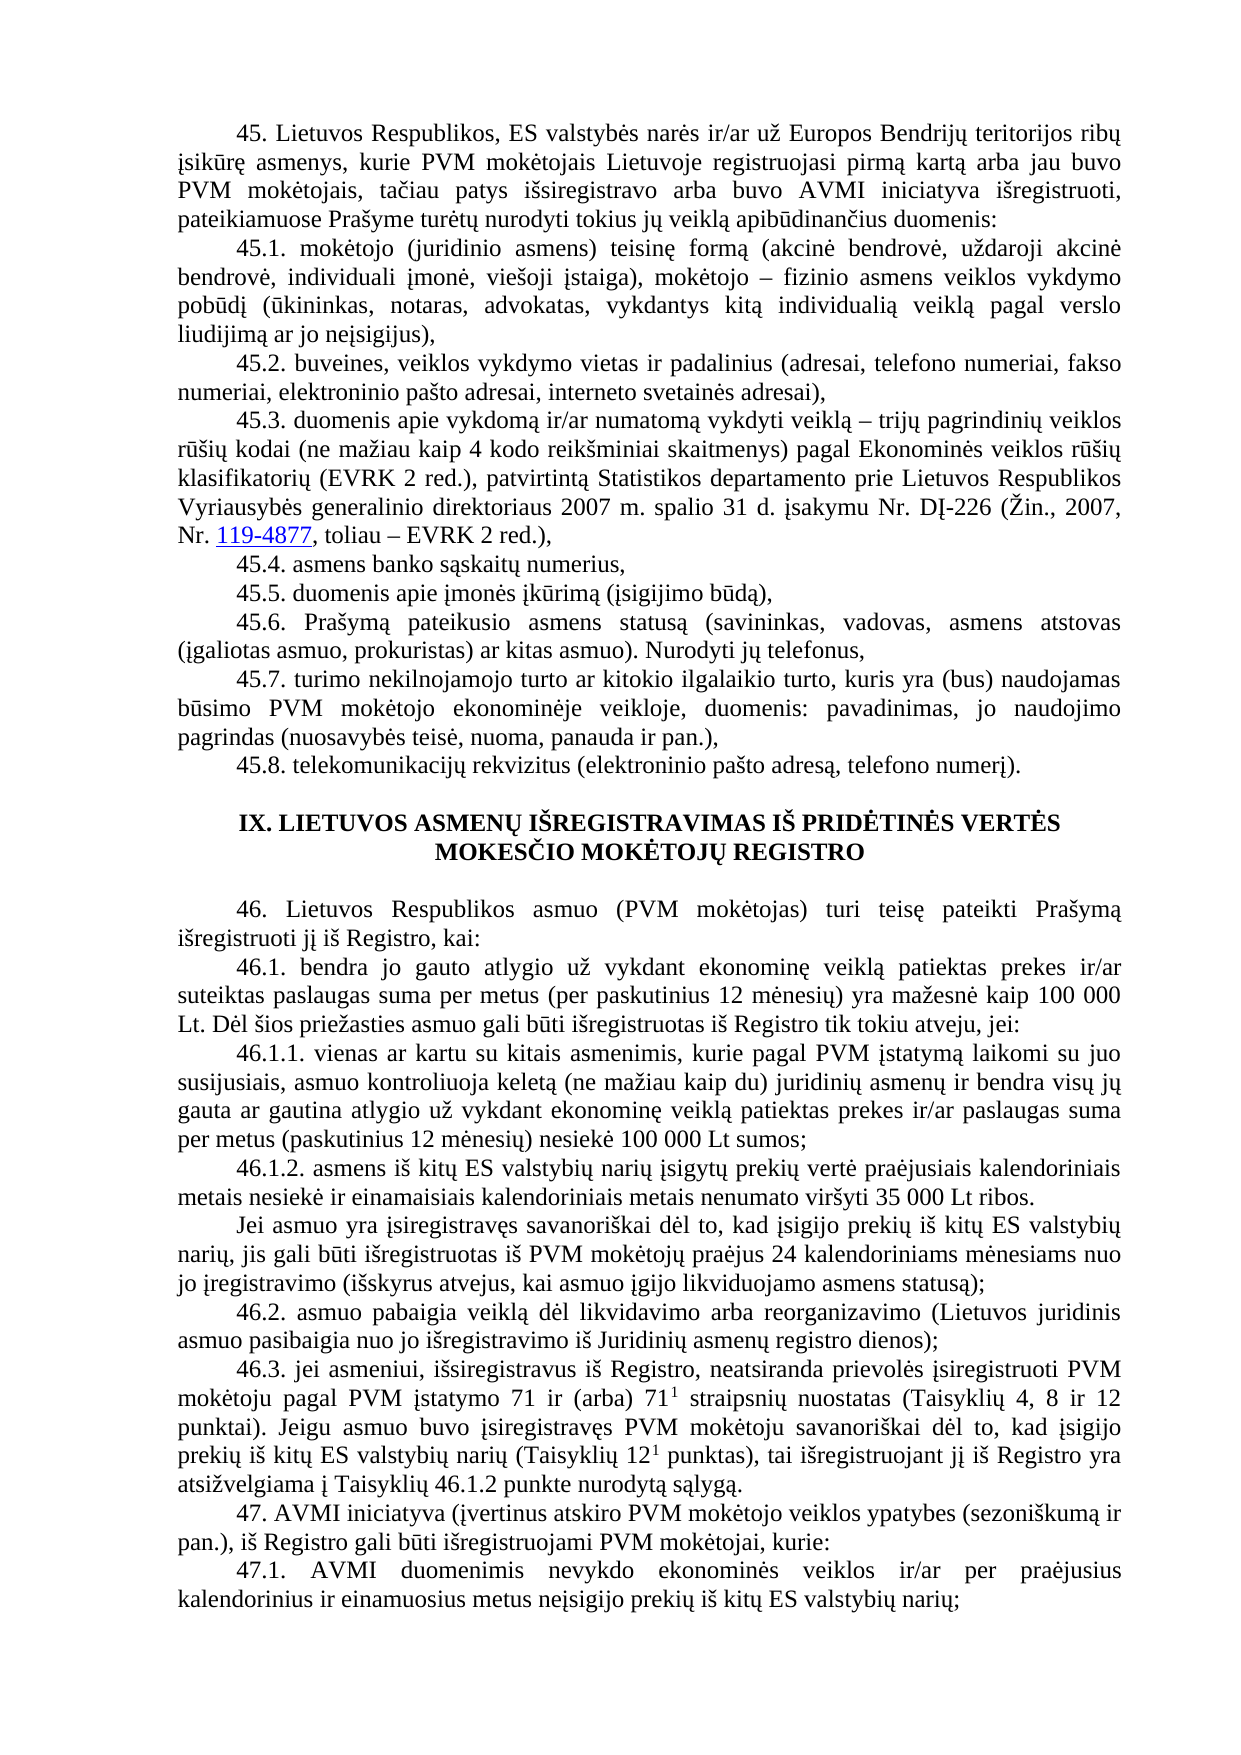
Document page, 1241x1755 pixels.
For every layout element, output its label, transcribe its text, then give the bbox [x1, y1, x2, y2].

text Jei asmuo yra įsiregistravęs savanoriškai dėl to, kad įsigijo prekių iš kitų ES valstybių narių, jis gali būti išregistruotas iš PVM mokėtojų praėjus 24 kalendoriniams mėnesiams nuo jo įregistravimo (išskyrus atvejus, kai asmuo įgijo likviduojamo asmens statusą); [177, 1211, 1122, 1297]
text 47. AVMI iniciatyva (įvertinus atskiro PVM mokėtojo veiklos ypatybes (sezoniškumą ir pan.), iš Registro gali būti išregistruojami PVM mokėtojai, kurie: [177, 1498, 1122, 1556]
text 45.8. telekomunikacijų rekvizitus (elektroninio pašto adresą, telefono numerį). [177, 751, 1122, 779]
text IX. LIETUVOS ASMENŲ IŠREGISTRAVIMAS IŠ PRIDĖTINĖS VERTĖS MOKESČIO MOKĖTOJŲ REGISTRO [177, 808, 1122, 866]
text 45.6. Prašymą pateikusio asmens statusą (savininkas, vadovas, asmens atstovas (įgaliotas asmuo, prokuristas) ar kitas asmuo). Nurodyti jų telefonus, [177, 607, 1122, 664]
text 45.4. asmens banko sąskaitų numerius, [177, 549, 1122, 578]
text 46.1. bendra jo gauto atlygio už vykdant ekonominę veiklą patiektas prekes ir/ar suteiktas paslaugas suma per metus (per paskutinius 12 mėnesių) yra mažesnė kaip 100 000 Lt. Dėl šios priežasties asmuo gali būti išregistruotas iš Registro tik tokiu atveju, jei: [177, 952, 1122, 1038]
text 46.2. asmuo pabaigia veiklą dėl likvidavimo arba reorganizavimo (Lietuvos juridinis asmuo pasibaigia nuo jo išregistravimo iš Juridinių asmenų registro dienos); [177, 1297, 1122, 1354]
text 45.1. mokėtojo (juridinio asmens) teisinę formą (akcinė bendrovė, uždaroji akcinė bendrovė, individuali įmonė, viešoji įstaiga), mokėtojo – fizinio asmens veiklos vykdymo pobūdį (ūkininkas, notaras, advokatas, vykdantys kitą individualią veiklą pagal verslo liudijimą ar jo neįsigijus), [177, 233, 1122, 348]
text 45. Lietuvos Respublikos, ES valstybės narės ir/ar už Europos Bendrijų teritorijos ribų įsikūrę asmenys, kurie PVM mokėtojais Lietuvoje registruojasi pirmą kartą arba jau buvo PVM mokėtojais, tačiau patys išsiregistravo arba buvo AVMI iniciatyva išregistruoti, pateikiamuose Prašyme turėtų nurodyti tokius jų veiklą apibūdinančius duomenis: [177, 118, 1122, 233]
text 45.5. duomenis apie įmonės įkūrimą (įsigijimo būdą), [177, 578, 1122, 607]
text 45.7. turimo nekilnojamojo turto ar kitokio ilgalaikio turto, kuris yra (bus) naudojamas būsimo PVM mokėtojo ekonominėje veikloje, duomenis: pavadinimas, jo naudojimo pagrindas (nuosavybės teisė, nuoma, panauda ir pan.), [177, 664, 1122, 751]
text 46.1.1. vienas ar kartu su kitais asmenimis, kurie pagal PVM įstatymą laikomi su juo susijusiais, asmuo kontroliuoja keletą (ne mažiau kaip du) juridinių asmenų ir bendra visų jų gauta ar gautina atlygio už vykdant ekonominę veiklą patiektas prekes ir/ar paslaugas suma per metus (paskutinius 12 mėnesių) nesiekė 100 000 Lt sumos; [177, 1038, 1122, 1153]
text 46.3. jei asmeniui, išsiregistravus iš Registro, neatsiranda prievolės įsiregistruoti PVM mokėtoju pagal PVM įstatymo 71 ir (arba) 711 straipsnių nuostatas (Taisyklių 4, 8 ir 12 punktai). Jeigu asmuo buvo įsiregistravęs PVM mokėtoju savanoriškai dėl to, kad įsigijo prekių iš kitų ES valstybių narių (Taisyklių 121 punktas), tai išregistruojant jį iš Registro yra atsižvelgiama į Taisyklių 46.1.2 punkte nurodytą sąlygą. [177, 1354, 1122, 1498]
text 46. Lietuvos Respublikos asmuo (PVM mokėtojas) turi teisę pateikti Prašymą išregistruoti jį iš Registro, kai: [177, 894, 1122, 952]
text 45.3. duomenis apie vykdomą ir/ar numatomą vykdyti veiklą – trijų pagrindinių veiklos rūšių kodai (ne mažiau kaip 4 kodo reikšminiai skaitmenys) pagal Ekonominės veiklos rūšių klasifikatorių (EVRK 2 red.), patvirtintą Statistikos departamento prie Lietuvos Respublikos Vyriausybės generalinio direktoriaus 2007 m. spalio 31 d. įsakymu Nr. DĮ-226 (Žin., 2007, Nr. 119-4877, toliau – EVRK 2 red.), [177, 406, 1122, 549]
text 46.1.2. asmens iš kitų ES valstybių narių įsigytų prekių vertė praėjusiais kalendoriniais metais nesiekė ir einamaisiais kalendoriniais metais nenumato viršyti 35 000 Lt ribos. [177, 1153, 1122, 1211]
text 47.1. AVMI duomenimis nevykdo ekonominės veiklos ir/ar per praėjusius kalendorinius ir einamuosius metus neįsigijo prekių iš kitų ES valstybių narių; [177, 1556, 1122, 1613]
text 45.2. buveines, veiklos vykdymo vietas ir padalinius (adresai, telefono numeriai, fakso numeriai, elektroninio pašto adresai, interneto svetainės adresai), [177, 348, 1122, 406]
